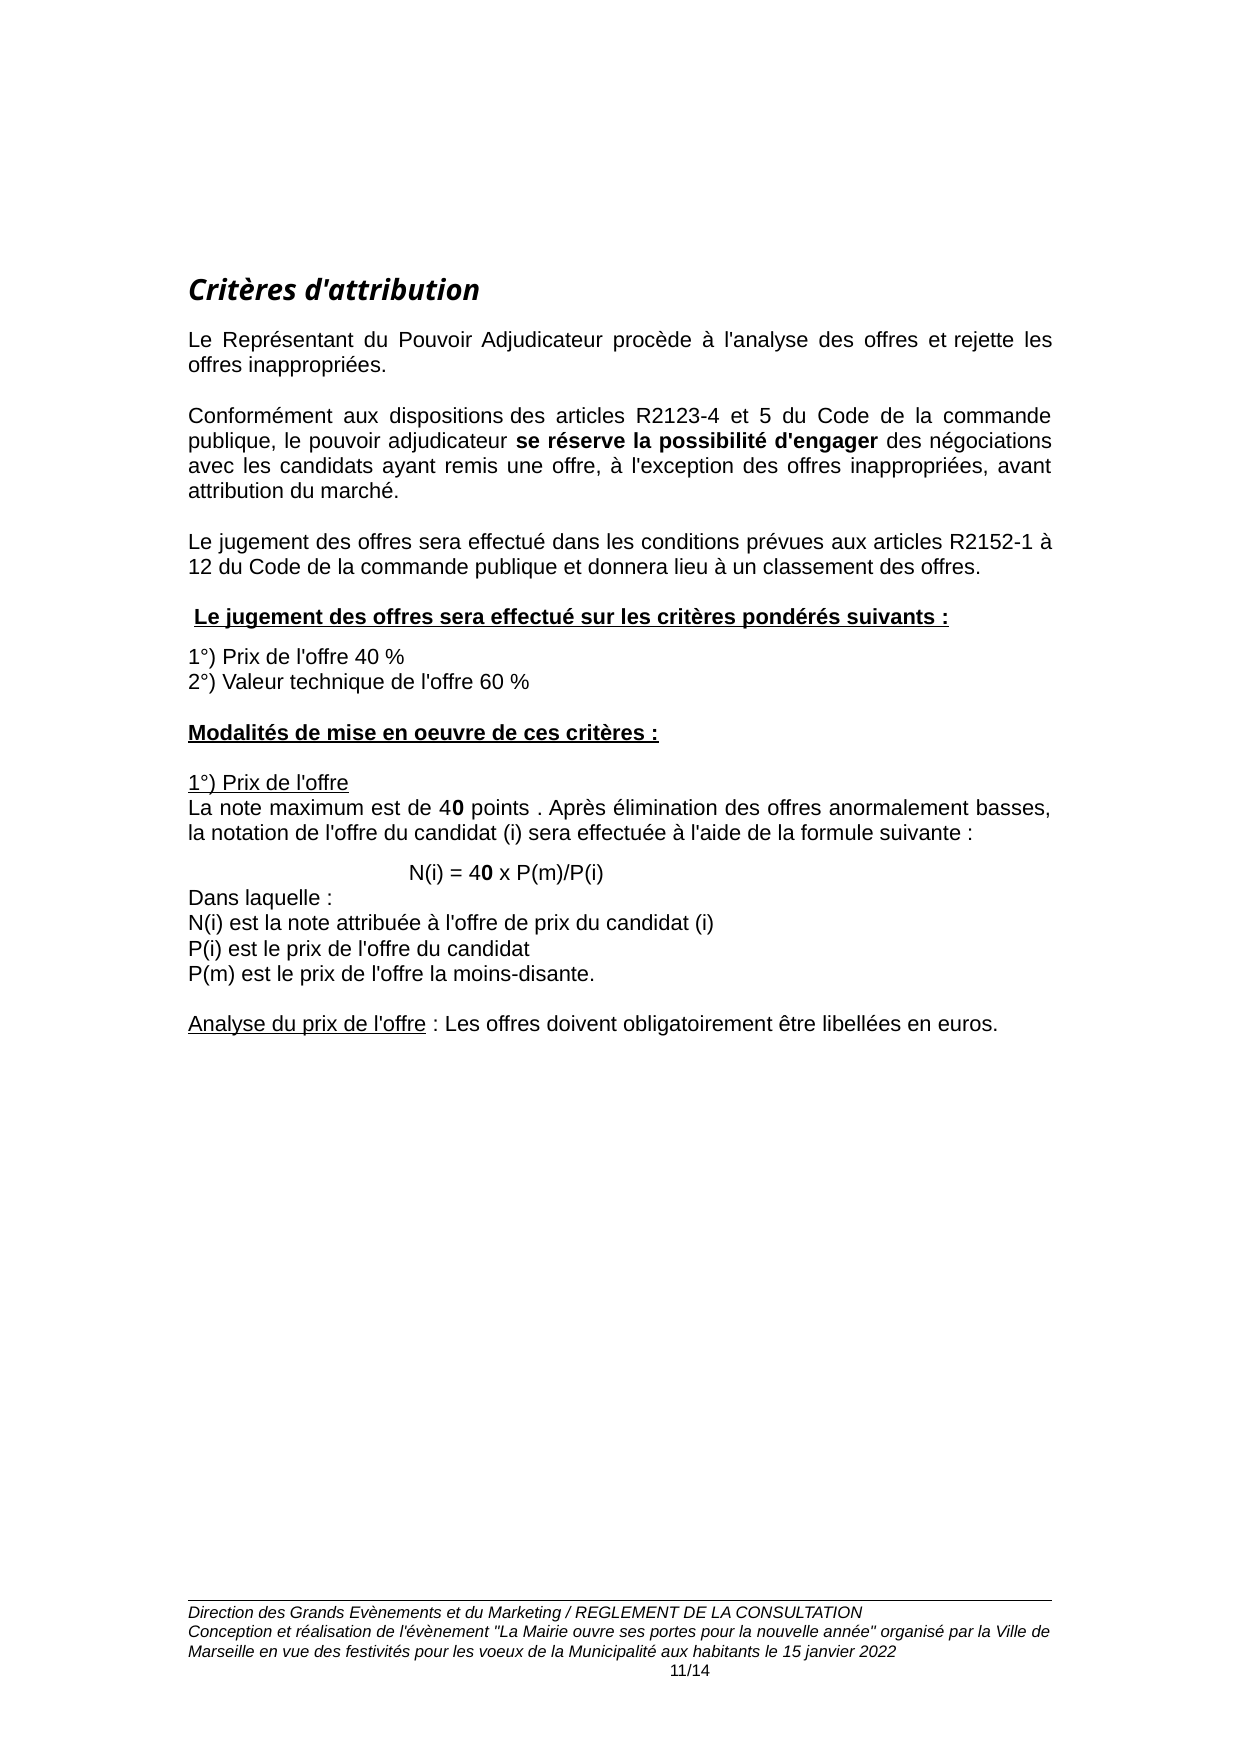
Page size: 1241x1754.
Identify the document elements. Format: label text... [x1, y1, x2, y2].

text N(i) est la note attribuée à l'offre de prix du candidat (i) [188, 910, 1052, 935]
text La note maximum est de 40 points . Après élimination des offres anormalement basses, la notation de l'offre du candidat (i) sera effectuée à l'aide de la formule suivante : [188, 795, 1052, 845]
text P(m) est le prix de l'offre la moins-disante. [188, 961, 1052, 986]
text 1°) Prix de l'offre 40 % [188, 644, 1052, 669]
subtitle Critères d'attribution [188, 269, 1052, 309]
text Le Représentant du Pouvoir Adjudicateur procède à l'analyse des offres et rejette les offres inappropriées. [188, 327, 1052, 377]
text Le jugement des offres sera effectué dans les conditions prévues aux articles R2152-1 à 12 du Code de la commande publique et donnera lieu à un classement des offres. [188, 528, 1052, 579]
text Le jugement des offres sera effectué sur les critères pondérés suivants : [188, 604, 1052, 629]
text Modalités de mise en oeuvre de ces critères : [188, 719, 1052, 744]
text 1°) Prix de l'offre [188, 770, 1052, 795]
text P(i) est le prix de l'offre du candidat [188, 935, 1052, 961]
text Dans laquelle : [188, 885, 1052, 910]
text 2°) Valeur technique de l'offre 60 % [188, 669, 1052, 694]
text N(i) = 40 x P(m)/P(i) [188, 860, 1052, 885]
text Conformément aux dispositions des articles R2123-4 et 5 du Code de la commande publique, le pouvoir adjudicateur se réserve la possibilité d'engager des négociations avec les candidats ayant remis une offre, à l'exception des offres inappropriées, avant attribution du marché. [188, 402, 1052, 503]
text Analyse du prix de l'offre : Les offres doivent obligatoirement être libellées en euros. [188, 1011, 1052, 1036]
